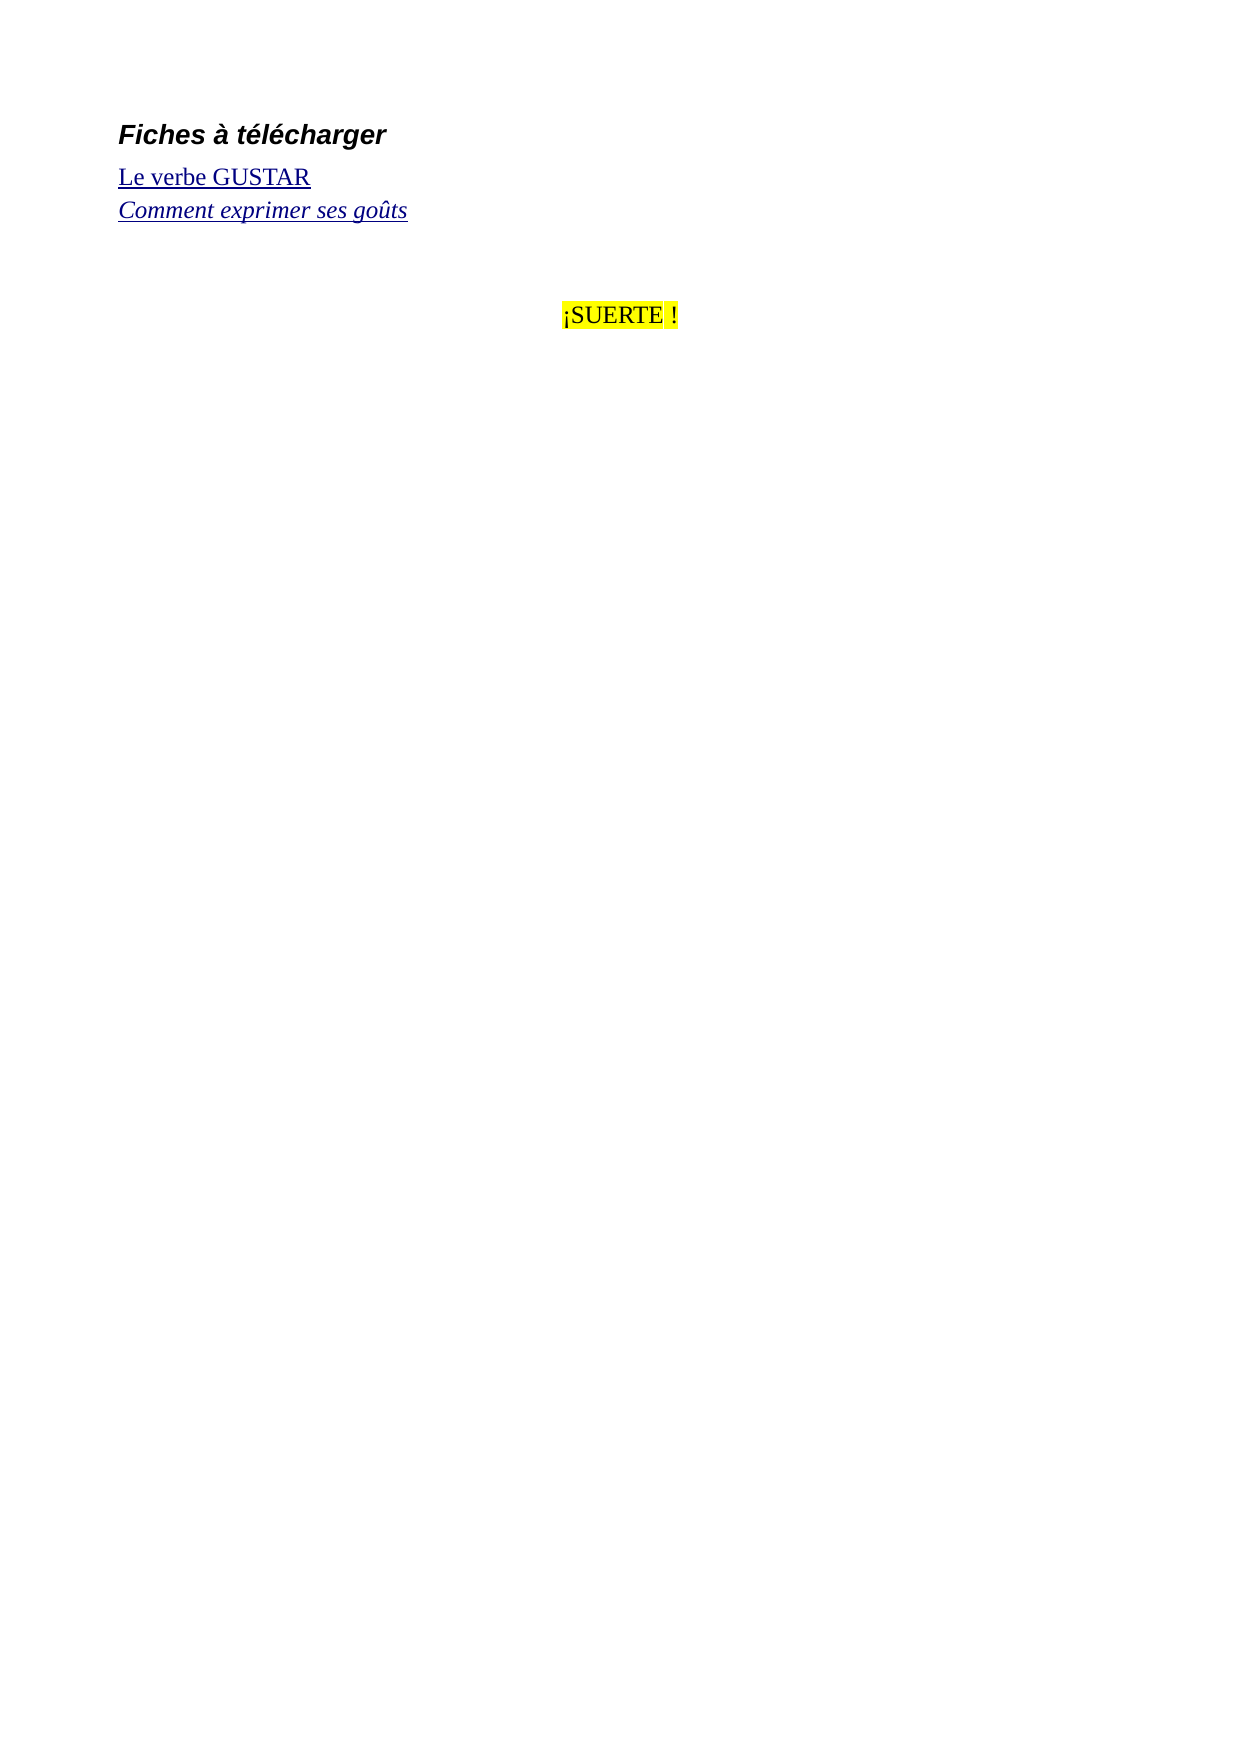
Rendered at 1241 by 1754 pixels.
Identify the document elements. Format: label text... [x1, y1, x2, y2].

text ¡SUERTE ! [118, 301, 1122, 329]
subtitle Fiches à télécharger [118, 118, 1122, 150]
text Le verbe GUSTAR Comment exprimer ses goûts [118, 162, 1122, 224]
